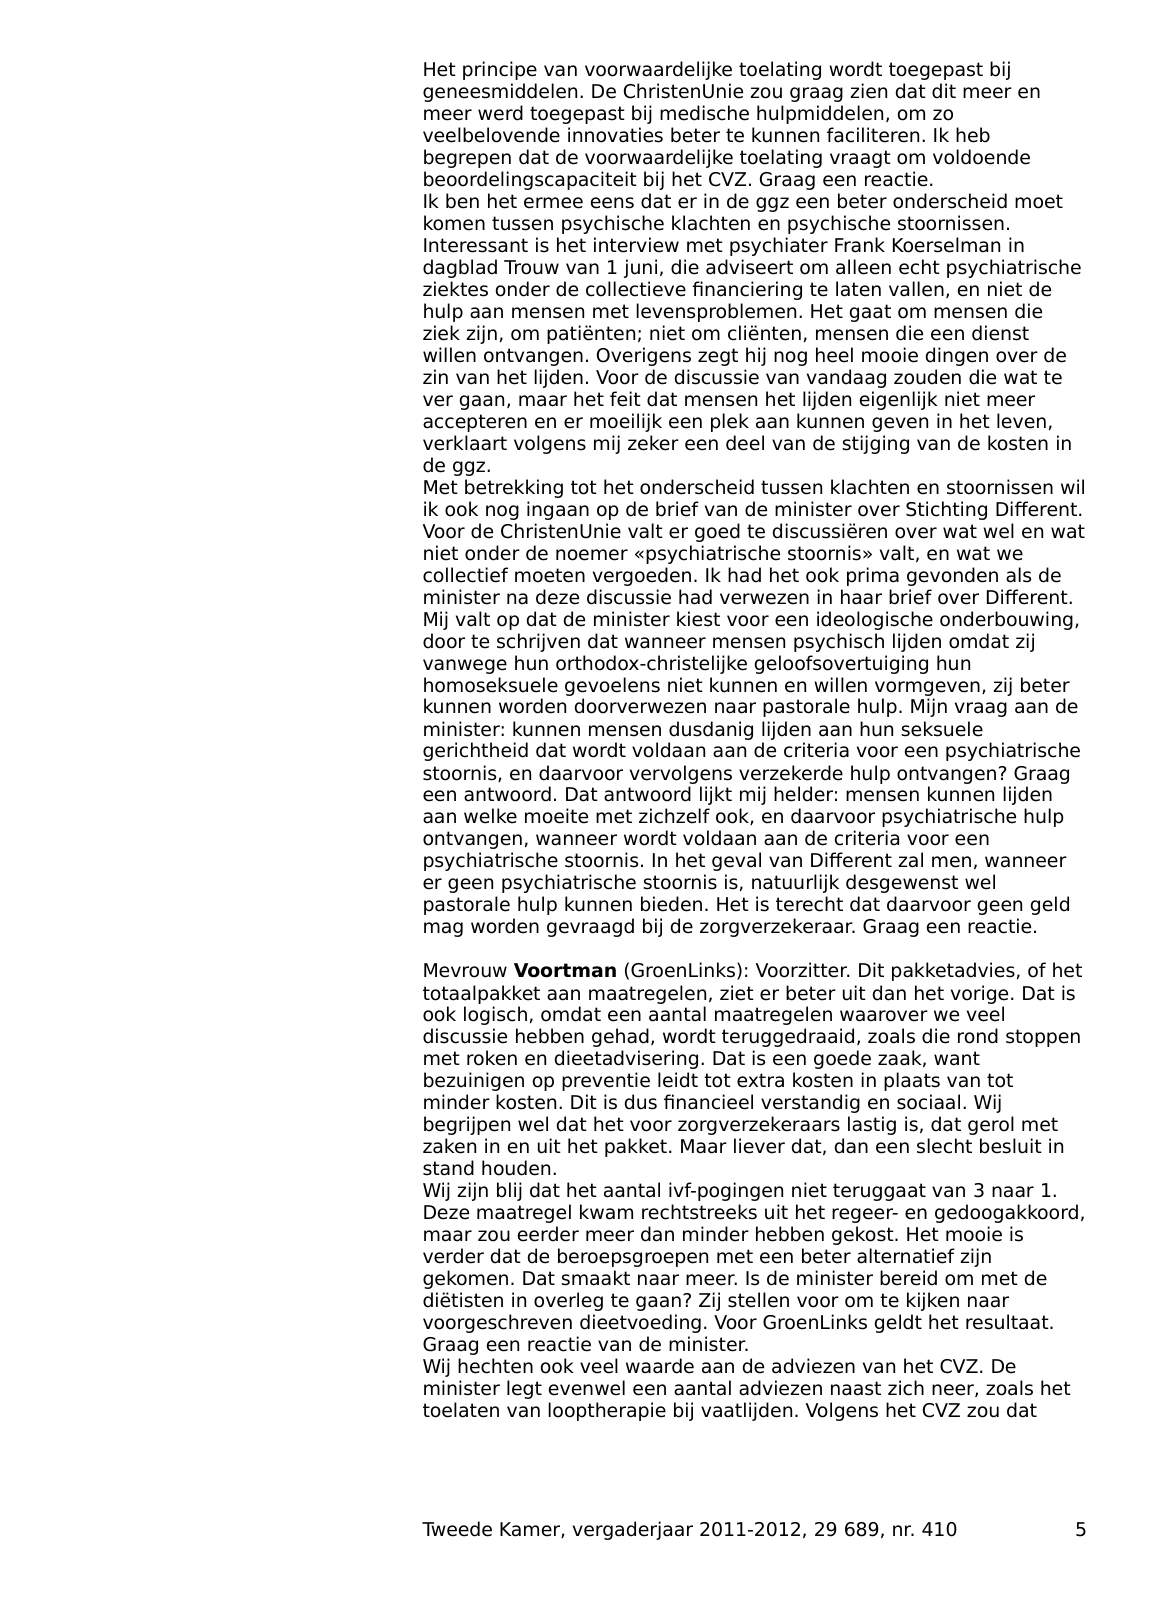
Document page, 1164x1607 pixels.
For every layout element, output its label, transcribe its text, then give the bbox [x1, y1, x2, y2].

text Het principe van voorwaardelijke toelating wordt toegepast bij geneesmiddelen. De ChristenUnie zou graag zien dat dit meer en meer werd toegepast bij medische hulpmiddelen, om zo veelbelovende innovaties beter te kunnen faciliteren. Ik heb begrepen dat de voorwaardelijke toelating vraagt om voldoende beoordelingscapaciteit bij het CVZ. Graag een reactie. [422, 59, 1087, 191]
text Wij hechten ook veel waarde aan de adviezen van het CVZ. De minister legt evenwel een aantal adviezen naast zich neer, zoals het toelaten van looptherapie bij vaatlijden. Volgens het CVZ zou dat [422, 1356, 1087, 1422]
text Mevrouw Voortman (GroenLinks): Voorzitter. Dit pakketadvies, of het totaalpakket aan maatregelen, ziet er beter uit dan het vorige. Dat is ook logisch, omdat een aantal maatregelen waarover we veel discussie hebben gehad, wordt teruggedraaid, zoals die rond stoppen met roken en dieetadvisering. Dat is een goede zaak, want bezuinigen op preventie leidt tot extra kosten in plaats van tot minder kosten. Dit is dus financieel verstandig en sociaal. Wij begrijpen wel dat het voor zorgverzekeraars lastig is, dat gerol met zaken in en uit het pakket. Maar liever dat, dan een slecht besluit in stand houden. [422, 960, 1087, 1180]
text Ik ben het ermee eens dat er in de ggz een beter onderscheid moet komen tussen psychische klachten en psychische stoornissen. Interessant is het interview met psychiater Frank Koerselman in dagblad Trouw van 1 juni, die adviseert om alleen echt psychiatrische ziektes onder de collectieve financiering te laten vallen, en niet de hulp aan mensen met levensproblemen. Het gaat om mensen die ziek zijn, om patiënten; niet om cliënten, mensen die een dienst willen ontvangen. Overigens zegt hij nog heel mooie dingen over de zin van het lijden. Voor de discussie van vandaag zouden die wat te ver gaan, maar het feit dat mensen het lijden eigenlijk niet meer accepteren en er moeilijk een plek aan kunnen geven in het leven, verklaart volgens mij zeker een deel van de stijging van de kosten in de ggz. [422, 191, 1087, 477]
text Wij zijn blij dat het aantal ivf-pogingen niet teruggaat van 3 naar 1. Deze maatregel kwam rechtstreeks uit het regeer- en gedoogakkoord, maar zou eerder meer dan minder hebben gekost. Het mooie is verder dat de beroepsgroepen met een beter alternatief zijn gekomen. Dat smaakt naar meer. Is de minister bereid om met de diëtisten in overleg te gaan? Zij stellen voor om te kijken naar voorgeschreven dieetvoeding. Voor GroenLinks geldt het resultaat. Graag een reactie van de minister. [422, 1180, 1087, 1356]
text Met betrekking tot het onderscheid tussen klachten en stoornissen wil ik ook nog ingaan op de brief van de minister over Stichting Different. Voor de ChristenUnie valt er goed te discussiëren over wat wel en wat niet onder de noemer «psychiatrische stoornis» valt, en wat we collectief moeten vergoeden. Ik had het ook prima gevonden als de minister na deze discussie had verwezen in haar brief over Different. Mij valt op dat de minister kiest voor een ideologische onderbouwing, door te schrijven dat wanneer mensen psychisch lijden omdat zij vanwege hun orthodox-christelijke geloofsovertuiging hun homoseksuele gevoelens niet kunnen en willen vormgeven, zij beter kunnen worden doorverwezen naar pastorale hulp. Mijn vraag aan de minister: kunnen mensen dusdanig lijden aan hun seksuele gerichtheid dat wordt voldaan aan de criteria voor een psychiatrische stoornis, en daarvoor vervolgens verzekerde hulp ontvangen? Graag een antwoord. Dat antwoord lijkt mij helder: mensen kunnen lijden aan welke moeite met zichzelf ook, en daarvoor psychiatrische hulp ontvangen, wanneer wordt voldaan aan de criteria voor een psychiatrische stoornis. In het geval van Different zal men, wanneer er geen psychiatrische stoornis is, natuurlijk desgewenst wel pastorale hulp kunnen bieden. Het is terecht dat daarvoor geen geld mag worden gevraagd bij de zorgverzekeraar. Graag een reactie. [422, 477, 1087, 938]
